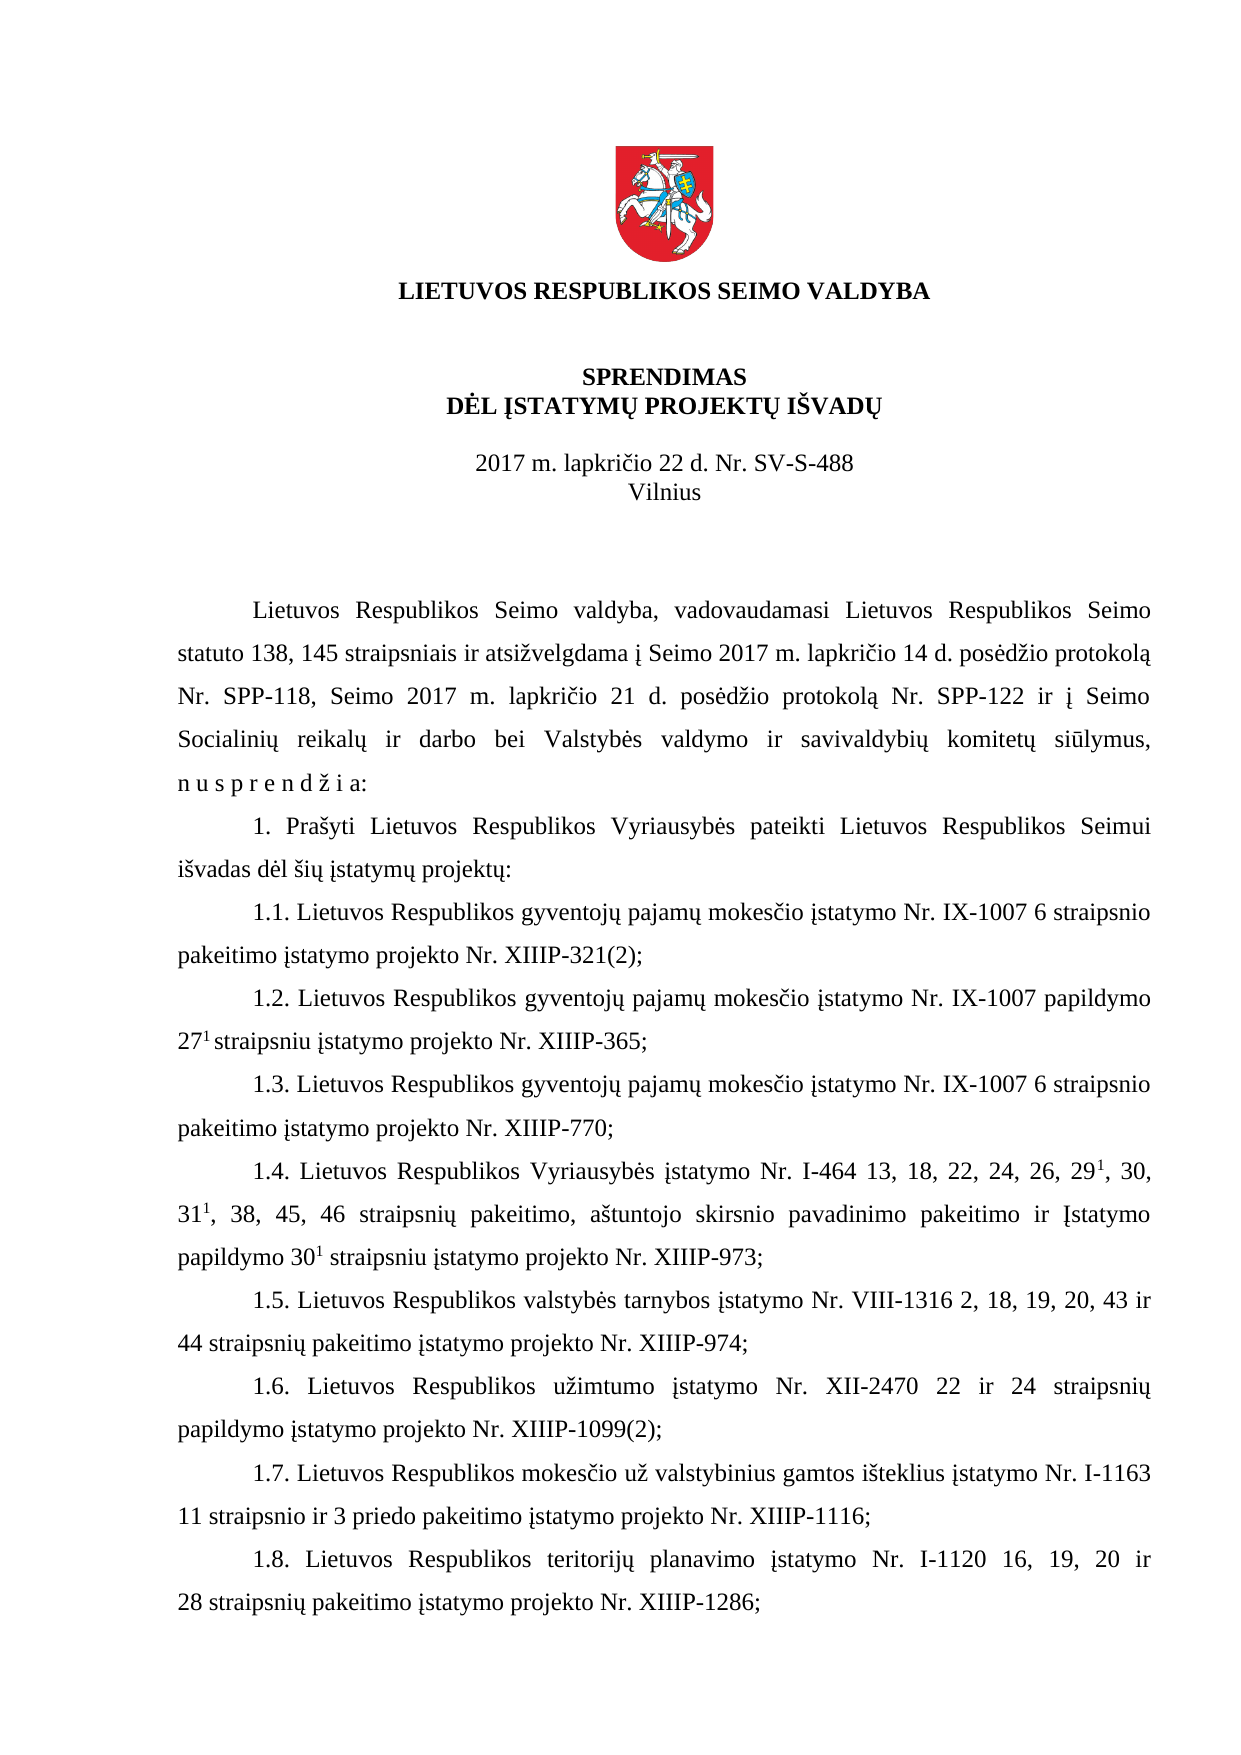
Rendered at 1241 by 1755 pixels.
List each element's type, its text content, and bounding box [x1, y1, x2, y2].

text 2017 m. lapkričio 22 d. Nr. SV-S-488 [177, 448, 1152, 477]
text SPRENDIMAS [177, 362, 1152, 391]
text LIETUVOS RESPUBLIKOS SEIMO VALDYBA [177, 276, 1152, 305]
text 1.5. Lietuvos Respublikos valstybės tarnybos įstatymo Nr. VIII-1316 2, 18, 19, 20, 43 ir 44 straipsnių pakeitimo įstatymo projekto Nr. XIIIP-974; [177, 1285, 1152, 1357]
text 1.1. Lietuvos Respublikos gyventojų pajamų mokesčio įstatymo Nr. IX-1007 6 straipsnio pakeitimo įstatymo projekto Nr. XIIIP-321(2); [177, 897, 1152, 969]
text Lietuvos Respublikos Seimo valdyba, vadovaudamasi Lietuvos Respublikos Seimo statuto 138, 145 straipsniais ir atsižvelgdama į Seimo 2017 m. lapkričio 14 d. posėdžio protokolą Nr. SPP-118, Seimo 2017 m. lapkričio 21 d. posėdžio protokolą Nr. SPP-122 ir į Seimo Socialinių reikalų ir darbo bei Valstybės valdymo ir savivaldybių komitetų siūlymus, nusprendžia: [177, 595, 1152, 796]
text 1.6. Lietuvos Respublikos užimtumo įstatymo Nr. XII-2470 22 ir 24 straipsnių papildymo įstatymo projekto Nr. XIIIP-1099(2); [177, 1371, 1152, 1443]
text 1.7. Lietuvos Respublikos mokesčio už valstybinius gamtos išteklius įstatymo Nr. I-1163 11 straipsnio ir 3 priedo pakeitimo įstatymo projekto Nr. XIIIP-1116; [177, 1458, 1152, 1529]
text 1.2. Lietuvos Respublikos gyventojų pajamų mokesčio įstatymo Nr. IX-1007 papildymo 271 straipsniu įstatymo projekto Nr. XIIIP-365; [177, 983, 1152, 1055]
text 1.8. Lietuvos Respublikos teritorijų planavimo įstatymo Nr. I-1120 16, 19, 20 ir 28 straipsnių pakeitimo įstatymo projekto Nr. XIIIP-1286; [177, 1544, 1152, 1616]
text dėl įstatymų projektų išvadų [177, 391, 1152, 420]
text Vilnius [177, 477, 1152, 506]
text 1. Prašyti Lietuvos Respublikos Vyriausybės pateikti Lietuvos Respublikos Seimui išvadas dėl šių įstatymų projektų: [177, 811, 1152, 883]
text 1.3. Lietuvos Respublikos gyventojų pajamų mokesčio įstatymo Nr. IX-1007 6 straipsnio pakeitimo įstatymo projekto Nr. XIIIP-770; [177, 1069, 1152, 1141]
text 1.4. Lietuvos Respublikos Vyriausybės įstatymo Nr. I-464 13, 18, 22, 24, 26, 291, 30, 311, 38, 45, 46 straipsnių pakeitimo, aštuntojo skirsnio pavadinimo pakeitimo ir Įstatymo papildymo 301 straipsniu įstatymo projekto Nr. XIIIP-973; [177, 1156, 1152, 1271]
